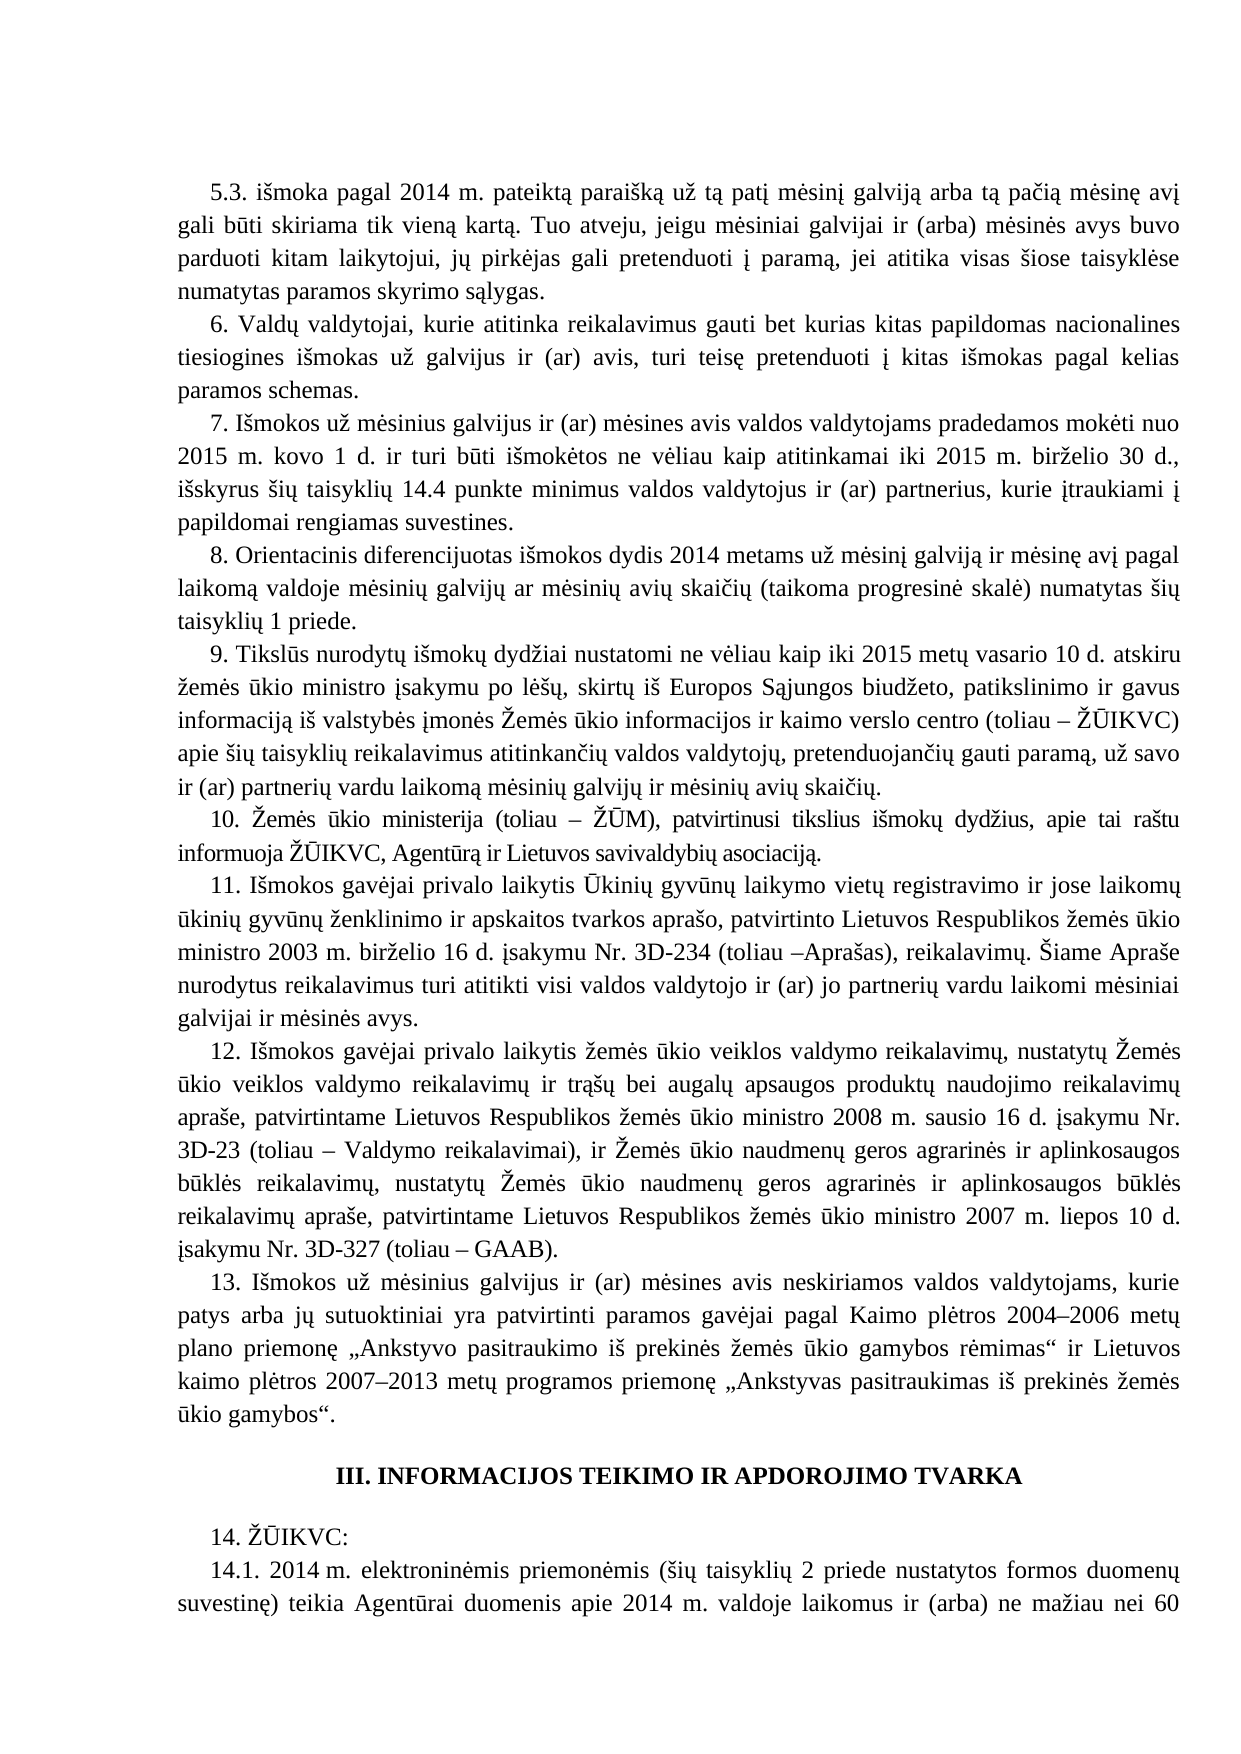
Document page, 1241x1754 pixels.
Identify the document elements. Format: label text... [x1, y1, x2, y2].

text 8. Orientacinis diferencijuotas išmokos dydis 2014 metams už mėsinį galviją ir mėsinę avį pagal laikomą valdoje mėsinių galvijų ar mėsinių avių skaičių (taikoma progresinė skalė) numatytas šių taisyklių 1 priede. [177, 540, 1181, 635]
text 9. Tikslūs nurodytų išmokų dydžiai nustatomi ne vėliau kaip iki 2015 metų vasario 10 d. atskiru žemės ūkio ministro įsakymu po lėšų, skirtų iš Europos Sąjungos biudžeto, patikslinimo ir gavus informaciją iš valstybės įmonės Žemės ūkio informacijos ir kaimo verslo centro (toliau – ŽŪIKVC) apie šių taisyklių reikalavimus atitinkančių valdos valdytojų, pretenduojančių gauti paramą, už savo ir (ar) partnerių vardu laikomą mėsinių galvijų ir mėsinių avių skaičių. [177, 639, 1181, 800]
text 11. Išmokos gavėjai privalo laikytis Ūkinių gyvūnų laikymo vietų registravimo ir jose laikomų ūkinių gyvūnų ženklinimo ir apskaitos tvarkos aprašo, patvirtinto Lietuvos Respublikos žemės ūkio ministro 2003 m. birželio 16 d. įsakymu Nr. 3D-234 (toliau –Aprašas), reikalavimų. Šiame Apraše nurodytus reikalavimus turi atitikti visi valdos valdytojo ir (ar) jo partnerių vardu laikomi mėsiniai galvijai ir mėsinės avys. [177, 871, 1181, 1031]
text 6. Valdų valdytojai, kurie atitinka reikalavimus gauti bet kurias kitas papildomas nacionalines tiesiogines išmokas už galvijus ir (ar) avis, turi teisę pretenduoti į kitas išmokas pagal kelias paramos schemas. [177, 309, 1181, 404]
text 12. Išmokos gavėjai privalo laikytis žemės ūkio veiklos valdymo reikalavimų, nustatytų Žemės ūkio veiklos valdymo reikalavimų ir trąšų bei augalų apsaugos produktų naudojimo reikalavimų apraše, patvirtintame Lietuvos Respublikos žemės ūkio ministro 2008 m. sausio 16 d. įsakymu Nr. 3D-23 (toliau – Valdymo reikalavimai), ir Žemės ūkio naudmenų geros agrarinės ir aplinkosaugos būklės reikalavimų, nustatytų Žemės ūkio naudmenų geros agrarinės ir aplinkosaugos būklės reikalavimų apraše, patvirtintame Lietuvos Respublikos žemės ūkio ministro 2007 m. liepos 10 d. įsakymu Nr. 3D-327 (toliau – GAAB). [177, 1036, 1181, 1263]
text 14.1. 2014 m. elektroninėmis priemonėmis (šių taisyklių 2 priede nustatytos formos duomenų suvestinę) teikia Agentūrai duomenis apie 2014 m. valdoje laikomus ir (arba) ne mažiau nei 60 [177, 1556, 1181, 1617]
text 10. Žemės ūkio ministerija (toliau – ŽŪM), patvirtinusi tikslius išmokų dydžius, apie tai raštu informuoja ŽŪIKVC, Agentūrą ir Lietuvos savivaldybių asociaciją. [177, 804, 1181, 866]
text 7. Išmokos už mėsinius galvijus ir (ar) mėsines avis valdos valdytojams pradedamos mokėti nuo 2015 m. kovo 1 d. ir turi būti išmokėtos ne vėliau kaip atitinkamai iki 2015 m. birželio 30 d., išskyrus šių taisyklių 14.4 punkte minimus valdos valdytojus ir (ar) partnerius, kurie įtraukiami į papildomai rengiamas suvestines. [177, 408, 1181, 536]
text 14. ŽŪIKVC: [177, 1522, 1181, 1551]
text 13. Išmokos už mėsinius galvijus ir (ar) mėsines avis neskiriamos valdos valdytojams, kurie patys arba jų sutuoktiniai yra patvirtinti paramos gavėjai pagal Kaimo plėtros 2004–2006 metų plano priemonę „Ankstyvo pasitraukimo iš prekinės žemės ūkio gamybos rėmimas“ ir Lietuvos kaimo plėtros 2007–2013 metų programos priemonę „Ankstyvas pasitraukimas iš prekinės žemės ūkio gamybos“. [177, 1267, 1181, 1428]
text 5.3. išmoka pagal 2014 m. pateiktą paraišką už tą patį mėsinį galviją arba tą pačią mėsinę avį gali būti skiriama tik vieną kartą. Tuo atveju, jeigu mėsiniai galvijai ir (arba) mėsinės avys buvo parduoti kitam laikytojui, jų pirkėjas gali pretenduoti į paramą, jei atitika visas šiose taisyklėse numatytas paramos skyrimo sąlygas. [177, 177, 1181, 305]
text III. INFORMACIJOS teikimo IR APDOROJIMO TVARKA [177, 1461, 1181, 1489]
